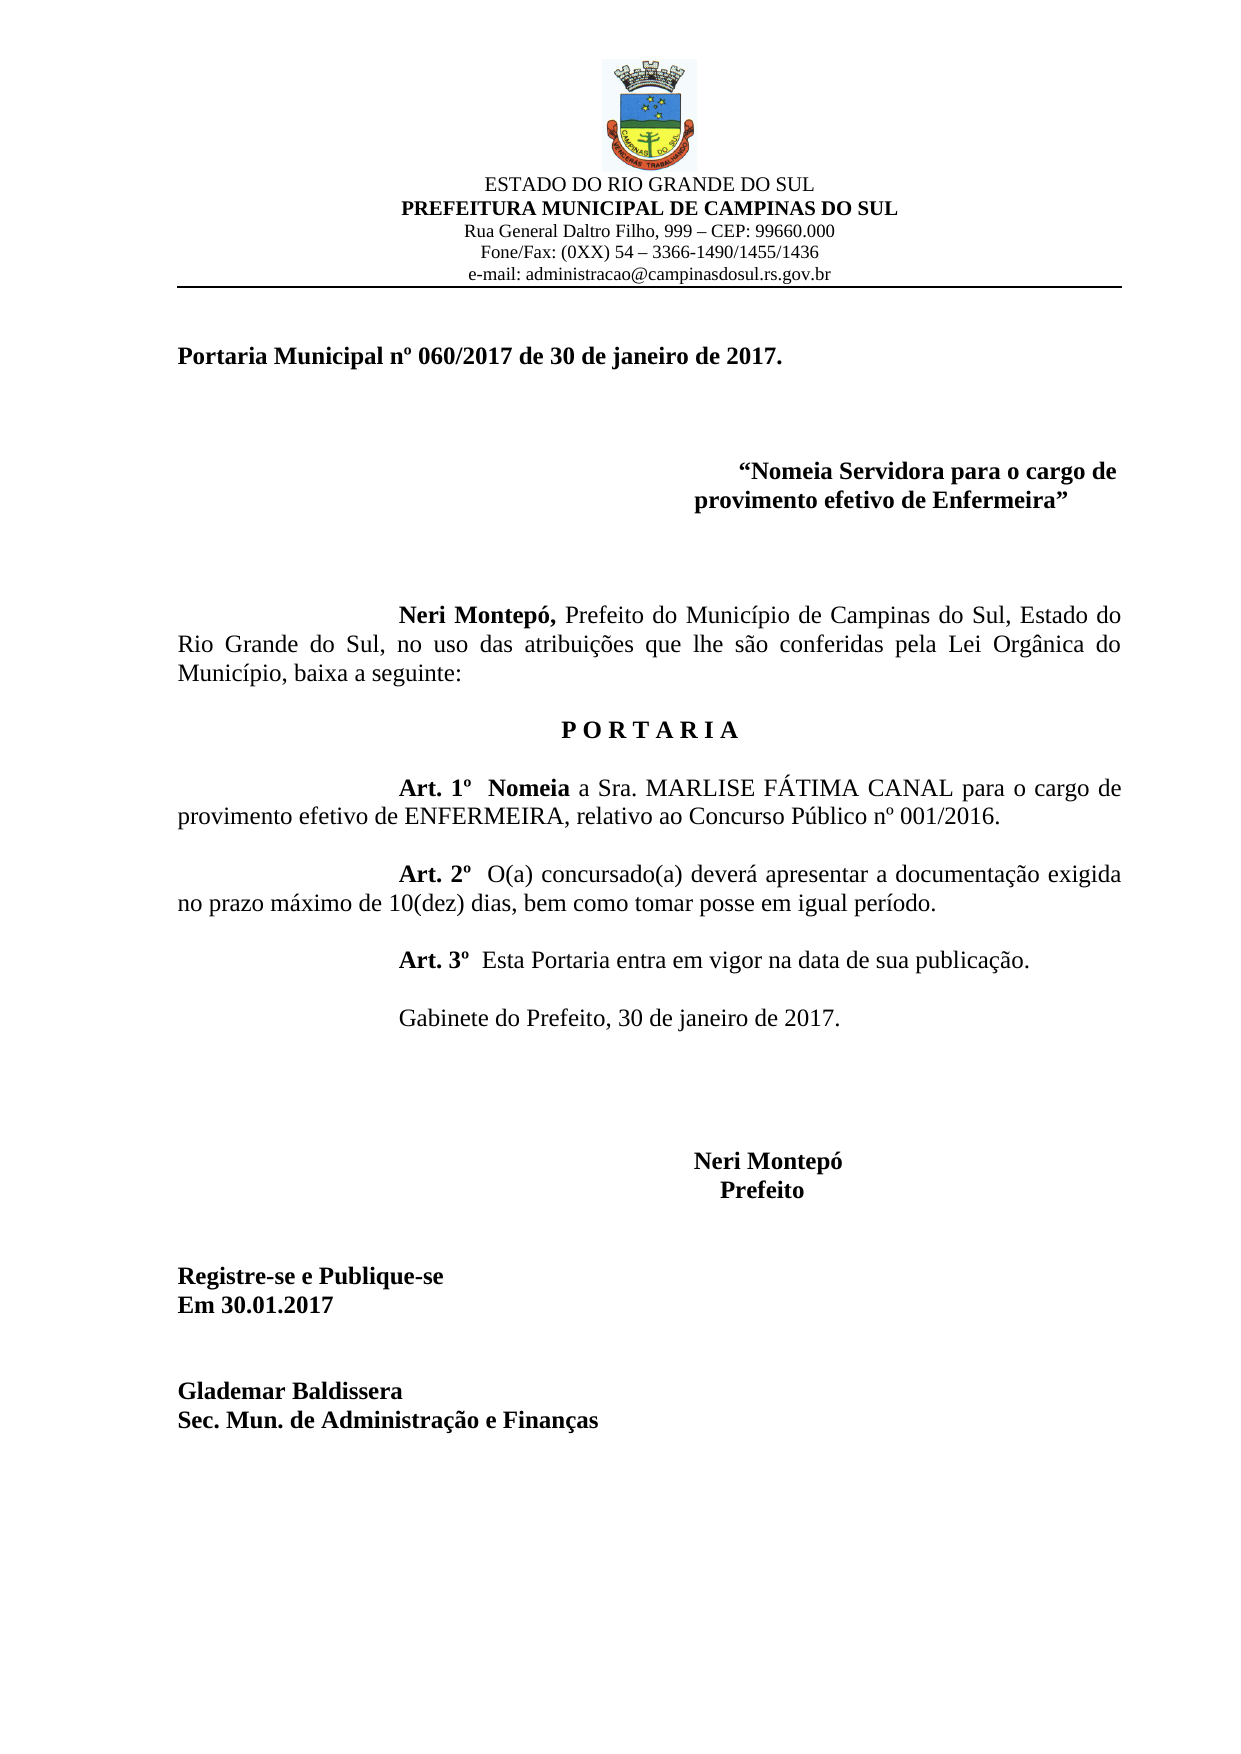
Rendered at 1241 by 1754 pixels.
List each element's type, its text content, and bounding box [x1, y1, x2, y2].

text Glademar Baldissera [177, 1376, 1122, 1405]
text Gabinete do Prefeito, 30 de janeiro de 2017. [177, 1003, 1122, 1031]
text Art. 2º O(a) concursado(a) deverá apresentar a documentação exigida no prazo máximo de 10(dez) dias, bem como tomar posse em igual período. [177, 859, 1122, 916]
text Art. 3º Esta Portaria entra em vigor na data de sua publicação. [177, 945, 1122, 974]
text Portaria Municipal nº 060/2017 de 30 de janeiro de 2017. [177, 341, 1122, 370]
text Registre-se e Publique-se [177, 1261, 1122, 1290]
text Neri Montepó, Prefeito do Município de Campinas do Sul, Estado do Rio Grande do Sul, no uso das atribuições que lhe são conferidas pela Lei Orgânica do Município, baixa a seguinte: [177, 600, 1122, 686]
text Em 30.01.2017 [177, 1290, 1122, 1319]
text Art. 1º Nomeia a Sra. MARLISE FÁTIMA CANAL para o cargo de provimento efetivo de ENFERMEIRA, relativo ao Concurso Público nº 001/2016. [177, 773, 1122, 830]
text “Nomeia Servidora para o cargo de provimento efetivo de Enfermeira” [694, 456, 1122, 514]
text Sec. Mun. de Administração e Finanças [177, 1405, 1122, 1434]
text P O R T A R I A [177, 715, 1122, 744]
text Prefeito [177, 1175, 1122, 1204]
text Neri Montepó [177, 1146, 1122, 1175]
